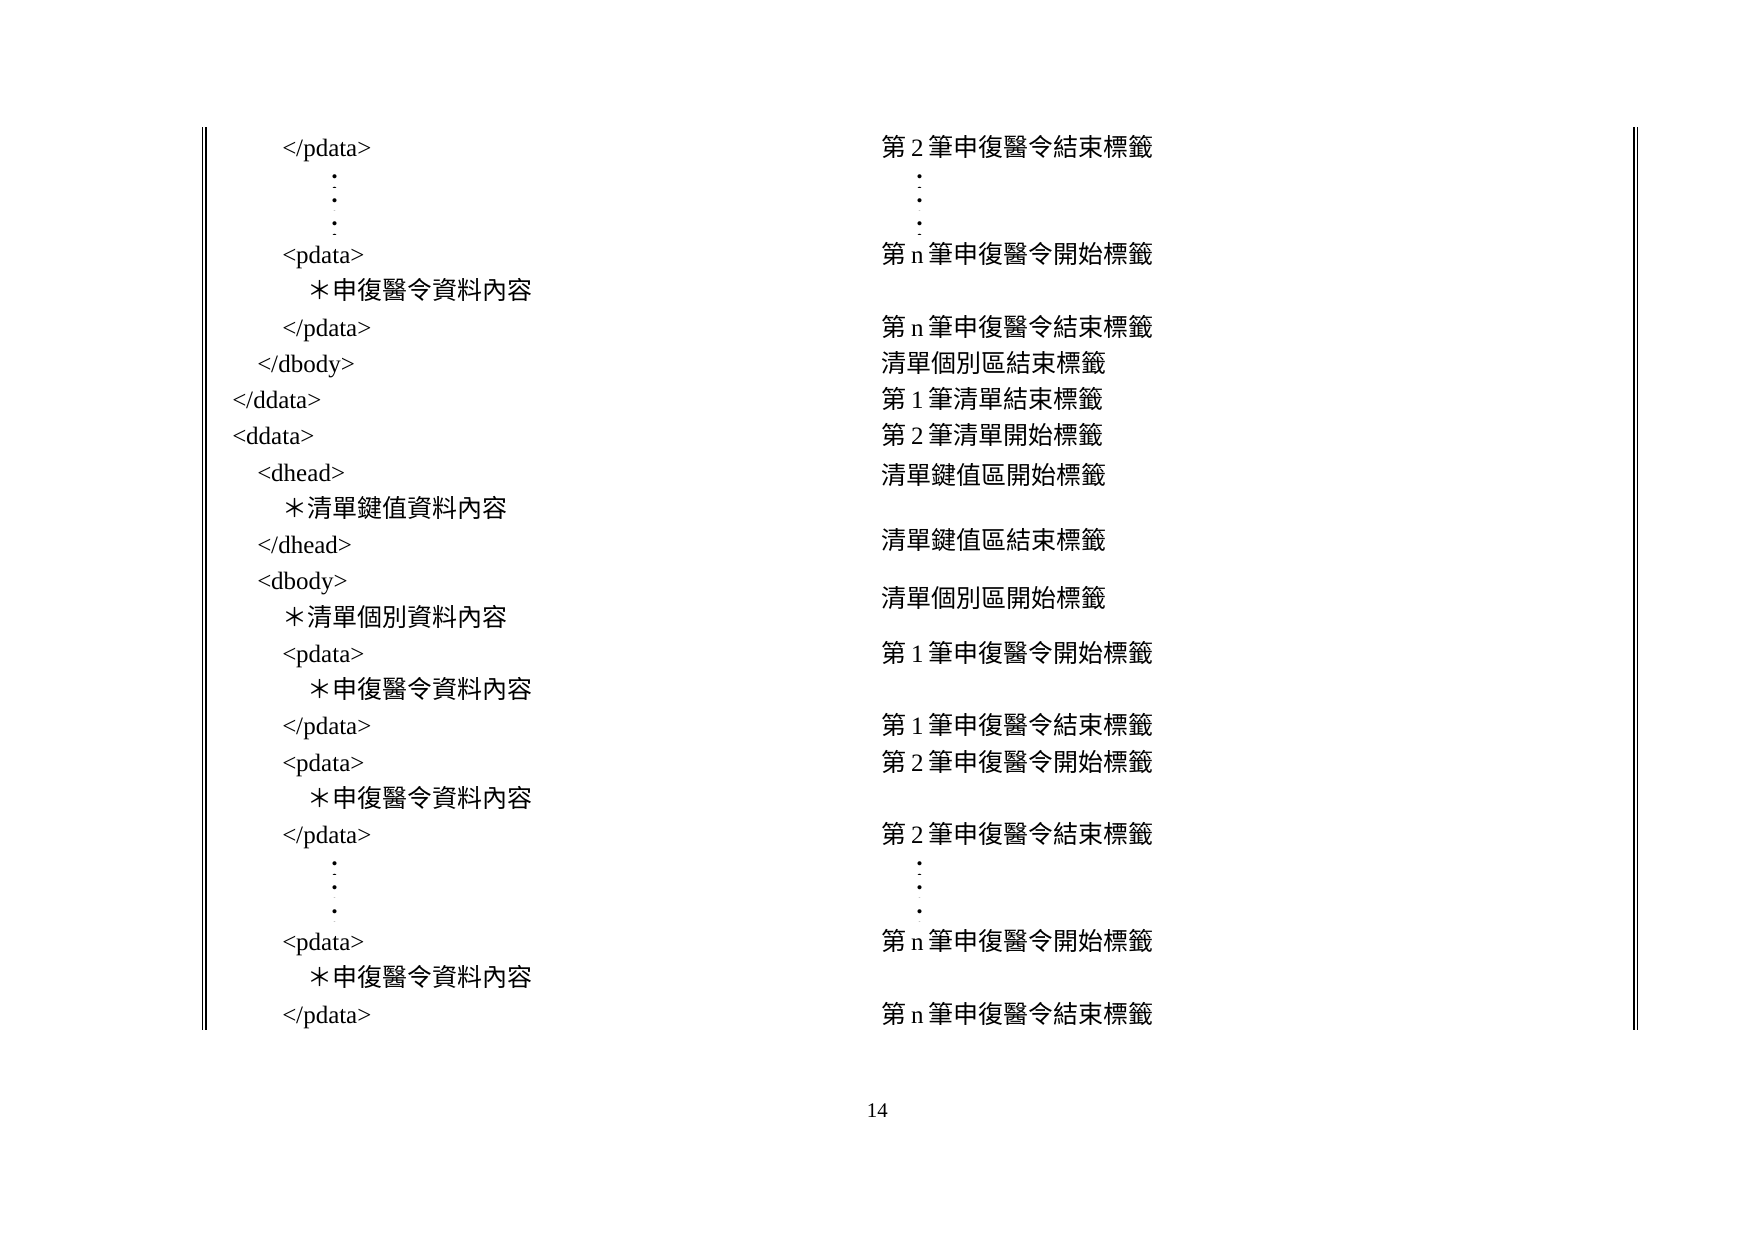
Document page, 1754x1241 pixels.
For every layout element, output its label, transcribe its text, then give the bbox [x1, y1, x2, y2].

table_cell ︰ [207, 164, 878, 187]
table_cell </pdata> [207, 307, 878, 343]
table_cell </pdata> [207, 815, 878, 851]
table_cell <pdata> [207, 922, 878, 958]
table_cell ＊申復醫令資料內容 [207, 670, 878, 706]
table_cell 清單個別區開始標籤 [878, 561, 1633, 633]
table_cell ︰ [207, 187, 878, 211]
table_cell 第n筆申復醫令開始標籤 [878, 235, 1633, 271]
table_cell [878, 958, 1633, 994]
table_cell ︰ [207, 211, 878, 234]
table_cell ＊申復醫令資料內容 [207, 958, 878, 994]
table_cell ︰ [207, 898, 878, 922]
table_cell ︰ [207, 851, 878, 874]
table_cell ︰ [207, 874, 878, 898]
table_cell 第n筆申復醫令開始標籤 [878, 922, 1633, 958]
table_cell 第2筆申復醫令結束標籤 [878, 815, 1633, 851]
table_cell 清單鍵值區開始標籤 清單鍵值區結束標籤 [878, 452, 1633, 561]
table_cell ＊申復醫令資料內容 [207, 271, 878, 307]
table_cell ︰ [878, 874, 1633, 898]
table_cell <pdata> [207, 235, 878, 271]
table_cell 第2筆清單開始標籤 [878, 416, 1633, 452]
table_cell ︰ [878, 164, 1633, 187]
table_cell 第n筆申復醫令結束標籤 [878, 307, 1633, 343]
table_cell ︰ [878, 898, 1633, 922]
table_cell </dbody> [207, 343, 878, 379]
table_cell 第1筆申復醫令結束標籤 [878, 706, 1633, 742]
table_cell [878, 271, 1633, 307]
table_cell [878, 670, 1633, 706]
table_cell 清單個別區結束標籤 [878, 343, 1633, 379]
table_cell ︰ [878, 851, 1633, 874]
table_cell <pdata> [207, 742, 878, 778]
table_cell 第2筆申復醫令結束標籤 [878, 127, 1633, 163]
table_cell ︰ [878, 211, 1633, 234]
table_cell </ddata> [207, 380, 878, 416]
table_cell </pdata> [207, 127, 878, 163]
table_cell </pdata> [207, 706, 878, 742]
table_cell 第1筆申復醫令開始標籤 [878, 633, 1633, 669]
table_cell 第n筆申復醫令結束標籤 [878, 994, 1633, 1030]
table_cell [878, 778, 1633, 814]
table_cell 第2筆申復醫令開始標籤 [878, 742, 1633, 778]
table_cell <dhead> ＊清單鍵值資料內容 </dhead> [207, 452, 878, 561]
table_cell ︰ [878, 187, 1633, 211]
table_cell </pdata> [207, 994, 878, 1030]
table_cell <pdata> [207, 633, 878, 669]
table_cell ＊申復醫令資料內容 [207, 778, 878, 814]
table_cell <ddata> [207, 416, 878, 452]
table_cell <dbody> ＊清單個別資料內容 [207, 561, 878, 633]
table_cell 第1筆清單結束標籤 [878, 380, 1633, 416]
